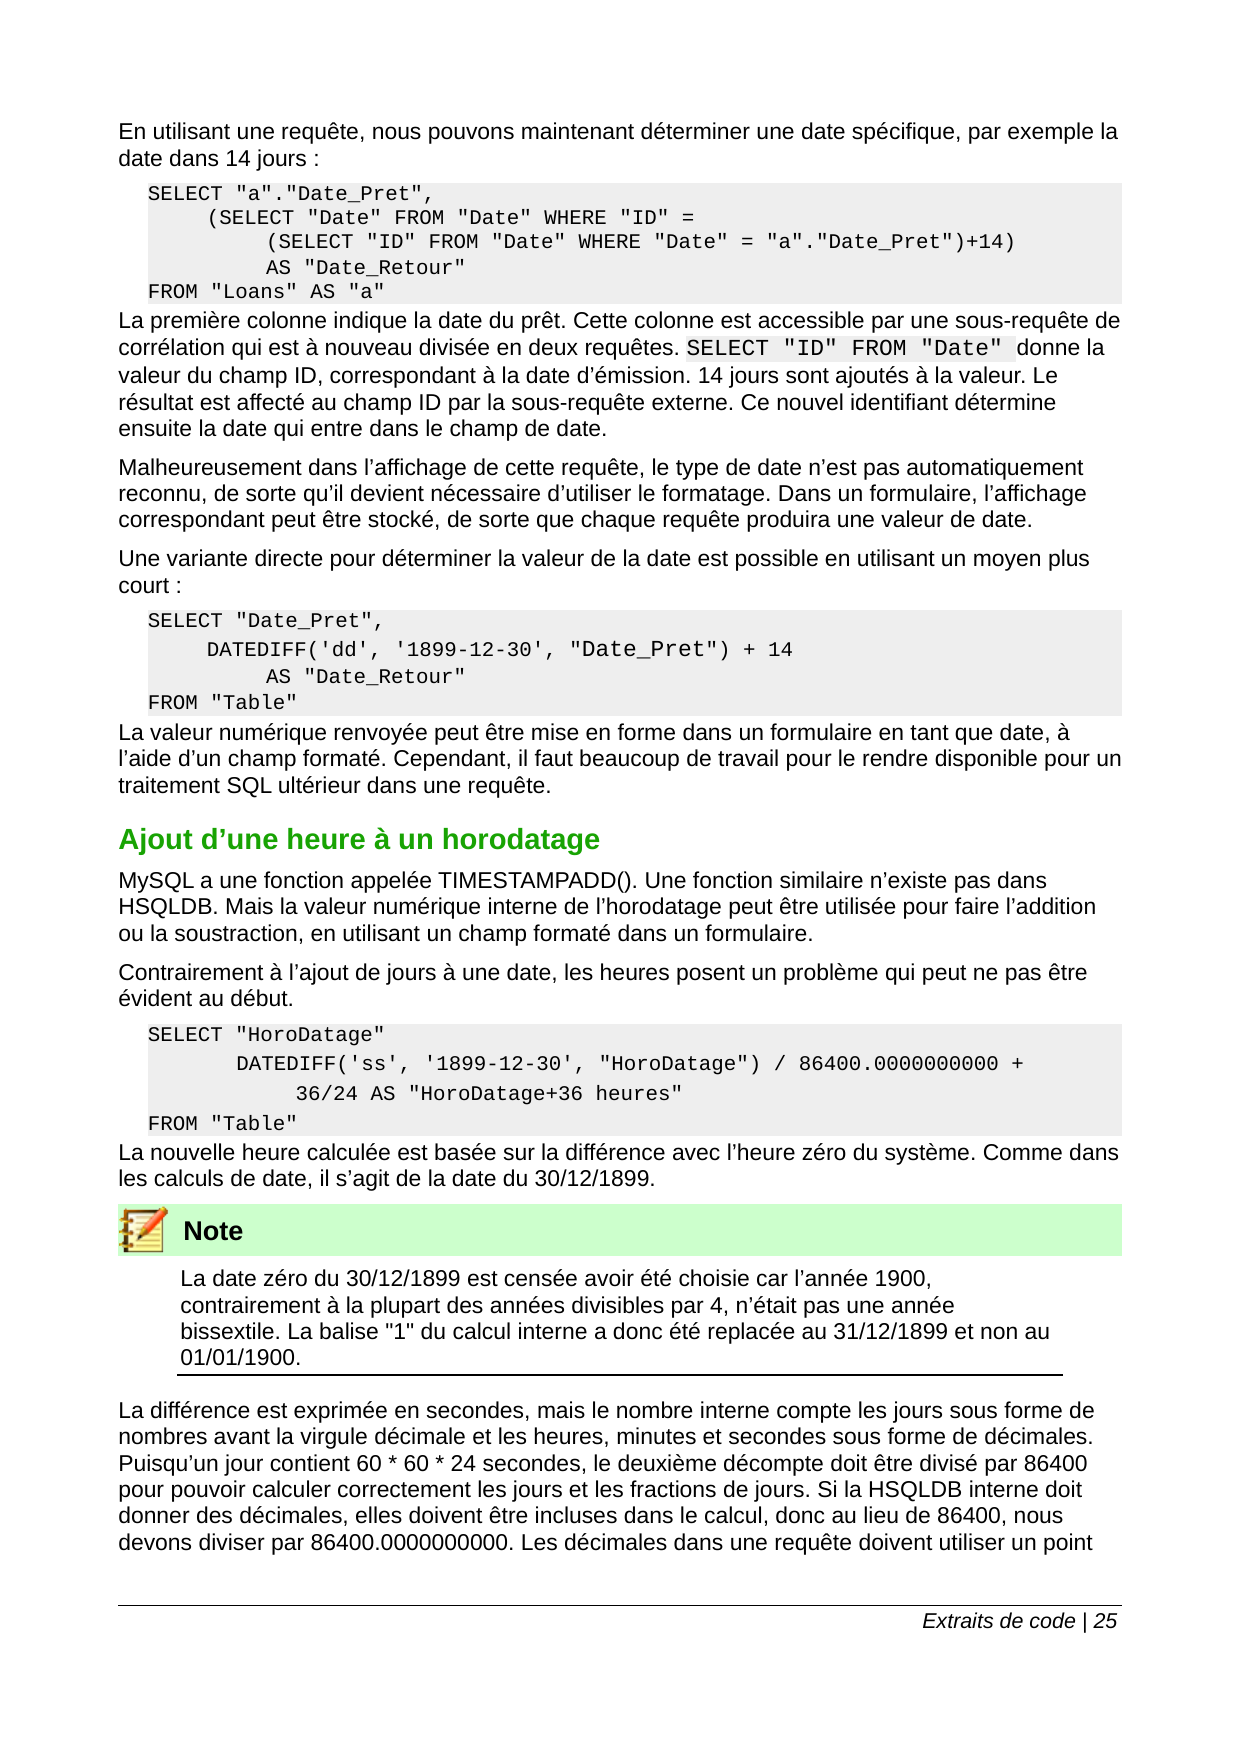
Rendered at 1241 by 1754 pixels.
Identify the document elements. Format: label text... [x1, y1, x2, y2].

picture [119, 1205, 170, 1256]
text (SELECT "ID" FROM "Date" WHERE "Date" = "a"."Date_Pret")+14) [148, 231, 1122, 254]
text (SELECT "Date" FROM "Date" WHERE "ID" = [148, 207, 1122, 231]
text SELECT "Date_Pret", [148, 610, 1122, 634]
list Note [118, 1204, 1122, 1256]
text AS "Date_Retour" [148, 257, 1122, 281]
text SELECT "HoroDatage" [148, 1024, 1122, 1047]
text Contrairement à l’ajout de jours à une date, les heures posent un problème qui peut ne pas être évident au début. [118, 958, 1122, 1011]
text MySQL a une fonction appelée TIMESTAMPADD(). Une fonction similaire n’existe pas dans HSQLDB. Mais la valeur numérique interne de l’horodatage peut être utilisée pour faire l’addition ou la soustraction, en utilisant un champ formaté dans un formulaire. [118, 867, 1122, 946]
text La date zéro du 30/12/1899 est censée avoir été choisie car l’année 1900, contrairement à la plupart des années divisibles par 4, n’était pas une année bissextile. La balise "1" du calcul interne a donc été replacée au 31/12/1899 et non au 01/01/1900. [177, 1262, 1063, 1374]
text FROM "Loans" AS "a" [148, 281, 1122, 304]
text 36/24 AS "HoroDatage+36 heures" [148, 1083, 1122, 1107]
text SELECT "a"."Date_Pret", [148, 183, 1122, 207]
text La différence est exprimée en secondes, mais le nombre interne compte les jours sous forme de nombres avant la virgule décimale et les heures, minutes et secondes sous forme de décimales. Puisqu’un jour contient 60 * 60 * 24 secondes, le deuxième décompte doit être divisé par 86400 pour pouvoir calculer correctement les jours et les fractions de jours. Si la HSQLDB interne doit donner des décimales, elles doivent être incluses dans le calcul, donc au lieu de 86400, nous devons diviser par 86400.0000000000. Les décimales dans une requête doivent utiliser un point [118, 1397, 1122, 1555]
text FROM "Table" [148, 692, 1122, 716]
text AS "Date_Retour" [148, 666, 1122, 689]
text FROM "Table" [148, 1112, 1122, 1136]
text Malheureusement dans l’affichage de cette requête, le type de date n’est pas automatiquement reconnu, de sorte qu’il devient nécessaire d’utiliser le formatage. Dans un formulaire, l’affichage correspondant peut être stocké, de sorte que chaque requête produira une valeur de date. [118, 454, 1122, 533]
subtitle Ajout d’une heure à un horodatage [118, 822, 1122, 855]
text En utilisant une requête, nous pouvons maintenant déterminer une date spécifique, par exemple la date dans 14 jours : [118, 118, 1122, 171]
text La première colonne indique la date du prêt. Cette colonne est accessible par une sous-requête de corrélation qui est à nouveau divisée en deux requêtes. SELECT "ID" FROM "Date" donne la valeur du champ ID, correspondant à la date d’émission. 14 jours sont ajoutés à la valeur. Le résultat est affecté au champ ID par la sous-requête externe. Ce nouvel identifiant détermine ensuite la date qui entre dans le champ de date. [118, 307, 1122, 441]
text La valeur numérique renvoyée peut être mise en forme dans un formulaire en tant que date, à l’aide d’un champ formaté. Cependant, il faut beaucoup de travail pour le rendre disponible pour un traitement SQL ultérieur dans une requête. [118, 719, 1122, 798]
text DATEDIFF('dd', '1899-12-30', "Date_Pret") + 14 [148, 637, 1122, 663]
text Une variante directe pour déterminer la valeur de la date est possible en utilisant un moyen plus court : [118, 545, 1122, 598]
text La nouvelle heure calculée est basée sur la différence avec l’heure zéro du système. Comme dans les calculs de date, il s’agit de la date du 30/12/1899. [118, 1139, 1122, 1192]
text DATEDIFF('ss', '1899-12-30', "HoroDatage") / 86400.0000000000 + [148, 1053, 1122, 1077]
